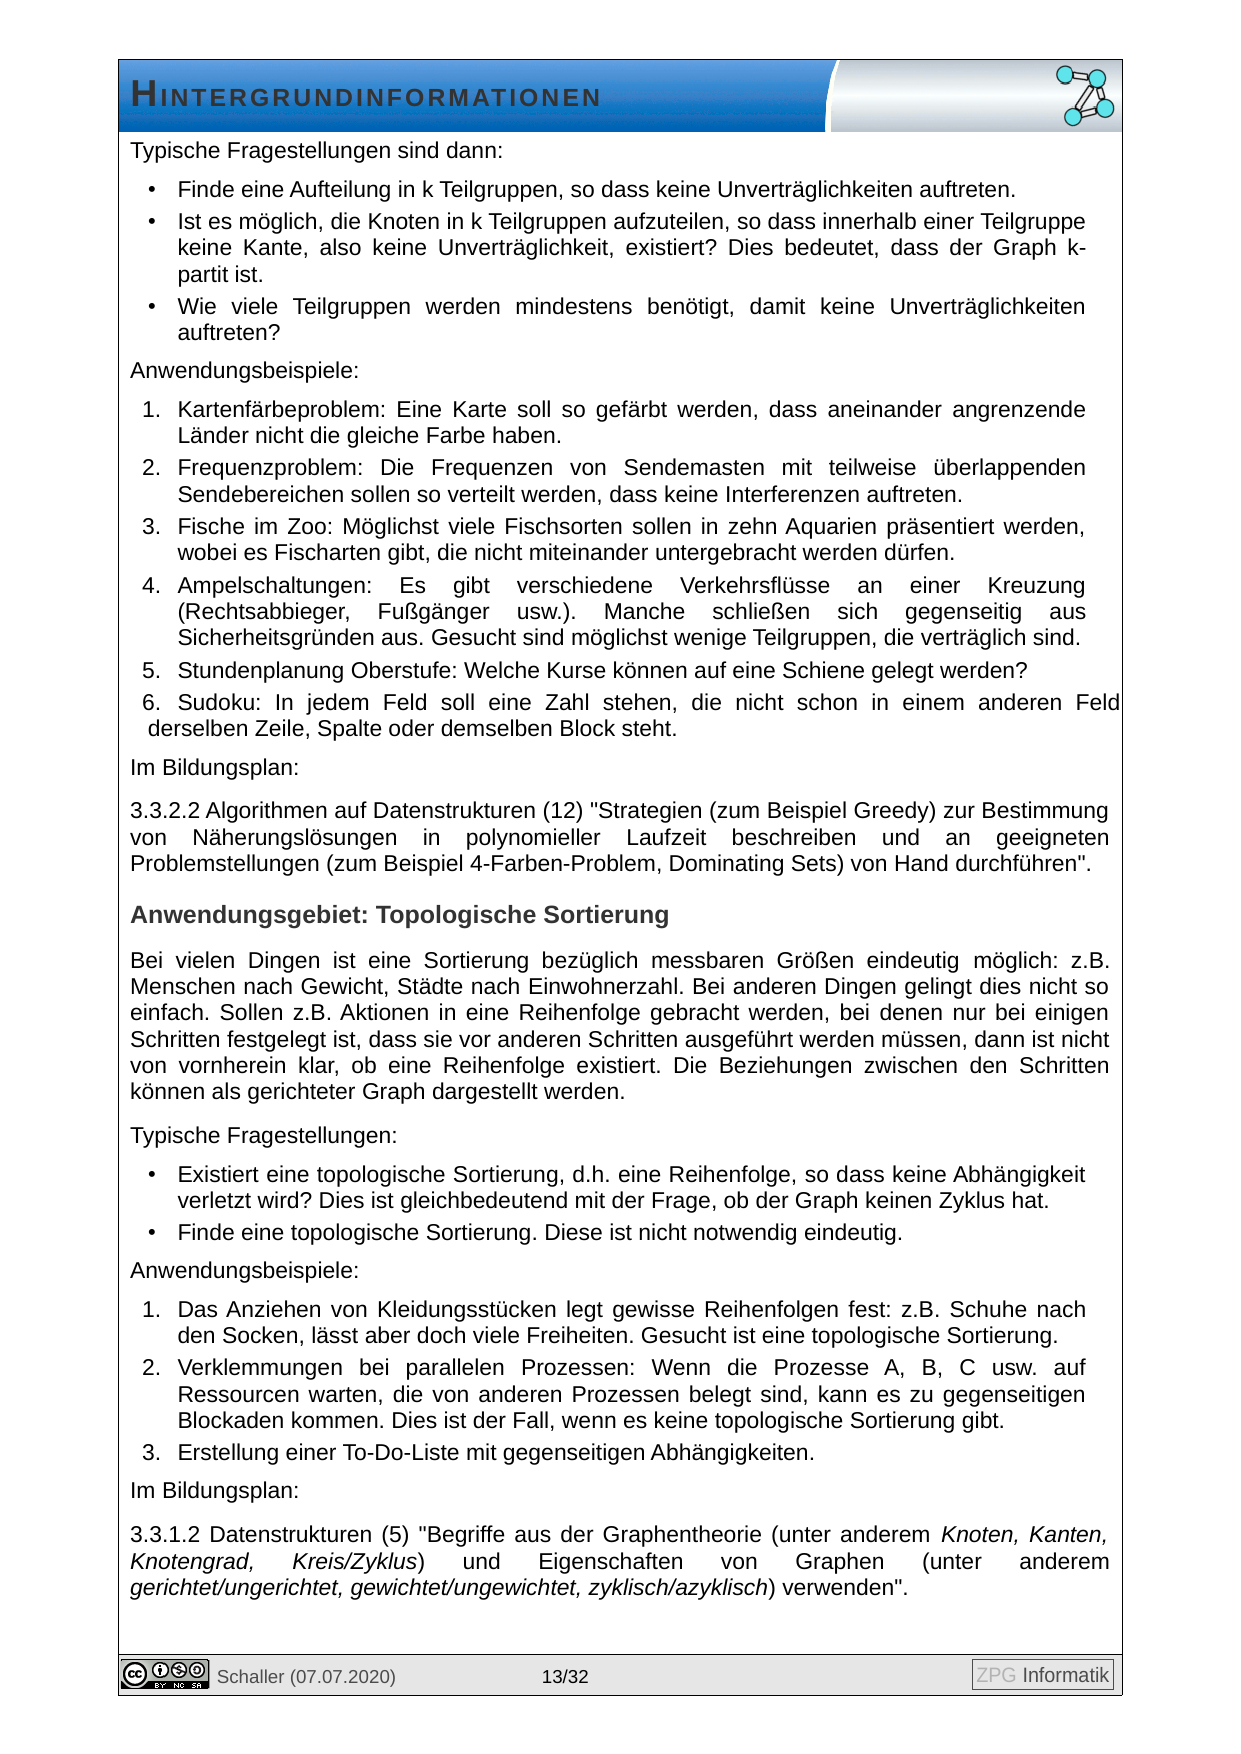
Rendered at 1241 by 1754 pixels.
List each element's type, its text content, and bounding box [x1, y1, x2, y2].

list Ist es möglich, die Knoten in k Teilgruppen aufzuteilen, so dass innerhalb einer Teilgruppe keine Kante, also keine Unverträglichkeit, existiert? Dies bedeutet, dass der Graph k-partit ist. [148, 208, 1087, 287]
list Ampelschaltungen: Es gibt verschiedene Verkehrsflüsse an einer Kreuzung (Rechtsabbieger, Fußgänger usw.). Manche schließen sich gegenseitig aus Sicherheitsgründen aus. Gesucht sind möglichst wenige Teilgruppen, die verträglich sind. [142, 572, 1087, 651]
picture [119, 60, 1122, 132]
text Im Bildungsplan: [130, 753, 1110, 780]
list Erstellung einer To-Do-Liste mit gegenseitigen Abhängigkeiten. [142, 1439, 1087, 1466]
list Fische im Zoo: Möglichst viele Fischsorten sollen in zehn Aquarien präsentiert werden, wobei es Fischarten gibt, die nicht miteinander untergebracht werden dürfen. [142, 513, 1087, 566]
text Typische Fragestellungen: [130, 1122, 1110, 1149]
subtitle Anwendungsgebiet: Topologische Sortierung [130, 900, 1110, 929]
list Das Anziehen von Kleidungsstücken legt gewisse Reihenfolgen fest: z.B. Schuhe nach den Socken, lässt aber doch viele Freiheiten. Gesucht ist eine topologische Sortierung. [142, 1296, 1087, 1348]
text Anwendungsbeispiele: [130, 357, 1110, 384]
picture [120, 1659, 210, 1689]
list Frequenzproblem: Die Frequenzen von Sendemasten mit teilweise überlappenden Sendebereichen sollen so verteilt werden, dass keine Interferenzen auftreten. [142, 454, 1087, 507]
text Typische Fragestellungen sind dann: [130, 137, 1110, 164]
list Stundenplanung Oberstufe: Welche Kurse können auf eine Schiene gelegt werden? [142, 657, 1087, 683]
list Kartenfärbeproblem: Eine Karte soll so gefärbt werden, dass aneinander angrenzende Länder nicht die gleiche Farbe haben. [142, 396, 1087, 448]
list Verklemmungen bei parallelen Prozessen: Wenn die Prozesse A, B, C usw. auf Ressourcen warten, die von anderen Prozessen belegt sind, kann es zu gegenseitigen Blockaden kommen. Dies ist der Fall, wenn es keine topologische Sortierung gibt. [142, 1354, 1087, 1433]
text Im Bildungsplan: [130, 1477, 1110, 1504]
text 3.3.1.2 Datenstrukturen (5) "Begriffe aus der Graphentheorie (unter anderem Knoten, Kanten, Knotengrad, Kreis/Zyklus) und Eigenschaften von Graphen (unter anderem gerichtet/ungerichtet, gewichtet/ungewichtet, zyklisch/azyklisch) verwenden". [130, 1521, 1110, 1601]
text 3.3.2.2 Algorithmen auf Datenstrukturen (12) "Strategien (zum Beispiel Greedy) zur Bestimmung von Näherungslösungen in polynomieller Laufzeit beschreiben und an geeigneten Problemstellungen (zum Beispiel 4-Farben-Problem, Dominating Sets) von Hand durchführen". [130, 797, 1110, 877]
list Finde eine topologische Sortierung. Diese ist nicht notwendig eindeutig. [148, 1219, 1087, 1246]
list Wie viele Teilgruppen werden mindestens benötigt, damit keine Unverträglichkeiten auftreten? [148, 293, 1087, 346]
text Bei vielen Dingen ist eine Sortierung bezüglich messbaren Größen eindeutig möglich: z.B. Menschen nach Gewicht, Städte nach Einwohnerzahl. Bei anderen Dingen gelingt dies nicht so einfach. Sollen z.B. Aktionen in eine Reihenfolge gebracht werden, bei denen nur bei einigen Schritten festgelegt ist, dass sie vor anderen Schritten ausgeführt werden müssen, dann ist nicht von vornherein klar, ob eine Reihenfolge existiert. Die Beziehungen zwischen den Schritten können als gerichteter Graph dargestellt werden. [130, 947, 1110, 1105]
list Existiert eine topologische Sortierung, d.h. eine Reihenfolge, so dass keine Abhängigkeit verletzt wird? Dies ist gleichbedeutend mit der Frage, ob der Graph keinen Zyklus hat. [148, 1161, 1087, 1213]
text Anwendungsbeispiele: [130, 1257, 1110, 1284]
list Sudoku: In jedem Feld soll eine Zahl stehen, die nicht schon in einem anderen Feld derselben Zeile, Spalte oder demselben Block steht. [142, 689, 1122, 742]
list Finde eine Aufteilung in k Teilgruppen, so dass keine Unverträglichkeiten auftreten. [148, 176, 1087, 202]
